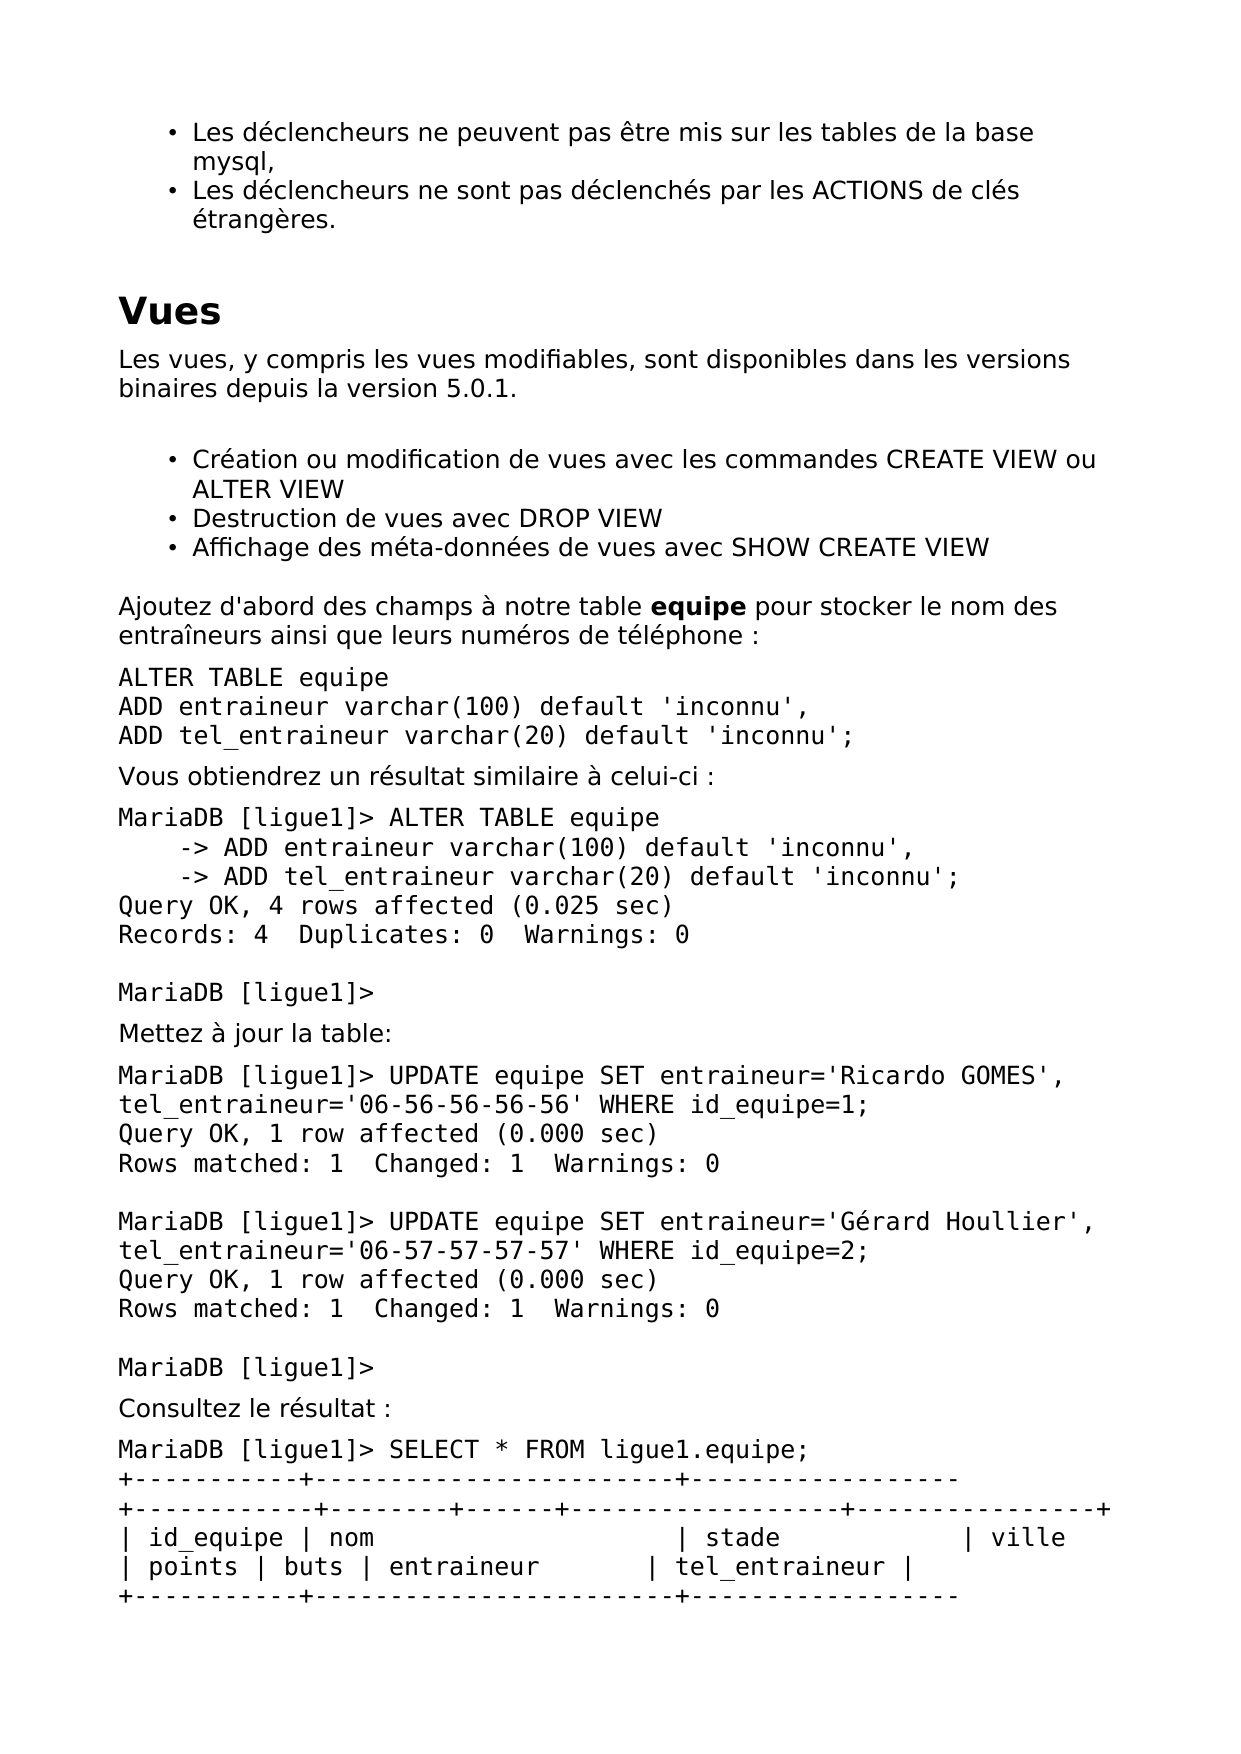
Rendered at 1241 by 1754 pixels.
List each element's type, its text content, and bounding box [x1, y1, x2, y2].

text ALTER TABLE equipe ADD entraineur varchar(100) default 'inconnu', ADD tel_entraineur varchar(20) default 'inconnu'; [118, 663, 1122, 750]
text Consultez le résultat : [118, 1394, 1122, 1423]
text MariaDB [ligue1]> SELECT * FROM ligue1.equipe; +-----------+------------------------+------------------+------------+--------+------+------------------+----------------+ | id_equipe | nom | stade | ville | points | buts | entraineur | tel_entraineur | +-----------+------------------------+------------------ [118, 1436, 1122, 1611]
text MariaDB [ligue1]> UPDATE equipe SET entraineur='Ricardo GOMES', tel_entraineur='06-56-56-56-56' WHERE id_equipe=1; Query OK, 1 row affected (0.000 sec) Rows matched: 1 Changed: 1 Warnings: 0 MariaDB [ligue1]> UPDATE equipe SET entraineur='Gérard Houllier', tel_entraineur='06-57-57-57-57' WHERE id_equipe=2; Query OK, 1 row affected (0.000 sec) Rows matched: 1 Changed: 1 Warnings: 0 MariaDB [ligue1]> [118, 1061, 1122, 1382]
text Vous obtiendrez un résultat similaire à celui-ci : [118, 762, 1122, 791]
text Ajoutez d'abord des champs à notre table equipe pour stocker le nom des entraîneurs ainsi que leurs numéros de téléphone : [118, 592, 1122, 650]
list Les déclencheurs ne peuvent pas être mis sur les tables de la base mysql, [177, 118, 1122, 176]
subtitle Vues [118, 289, 1122, 333]
text MariaDB [ligue1]> ALTER TABLE equipe -> ADD entraineur varchar(100) default 'inconnu', -> ADD tel_entraineur varchar(20) default 'inconnu'; Query OK, 4 rows affected (0.025 sec) Records: 4 Duplicates: 0 Warnings: 0 MariaDB [ligue1]> [118, 804, 1122, 1008]
text Mettez à jour la table: [118, 1019, 1122, 1049]
list Affichage des méta-données de vues avec SHOW CREATE VIEW [177, 533, 1122, 562]
list Création ou modification de vues avec les commandes CREATE VIEW ou ALTER VIEW [177, 446, 1122, 504]
list Les déclencheurs ne sont pas déclenchés par les ACTIONS de clés étrangères. [177, 176, 1122, 235]
text Les vues, y compris les vues modifiables, sont disponibles dans les versions binaires depuis la version 5.0.1. [118, 345, 1122, 404]
list Destruction de vues avec DROP VIEW [177, 504, 1122, 533]
